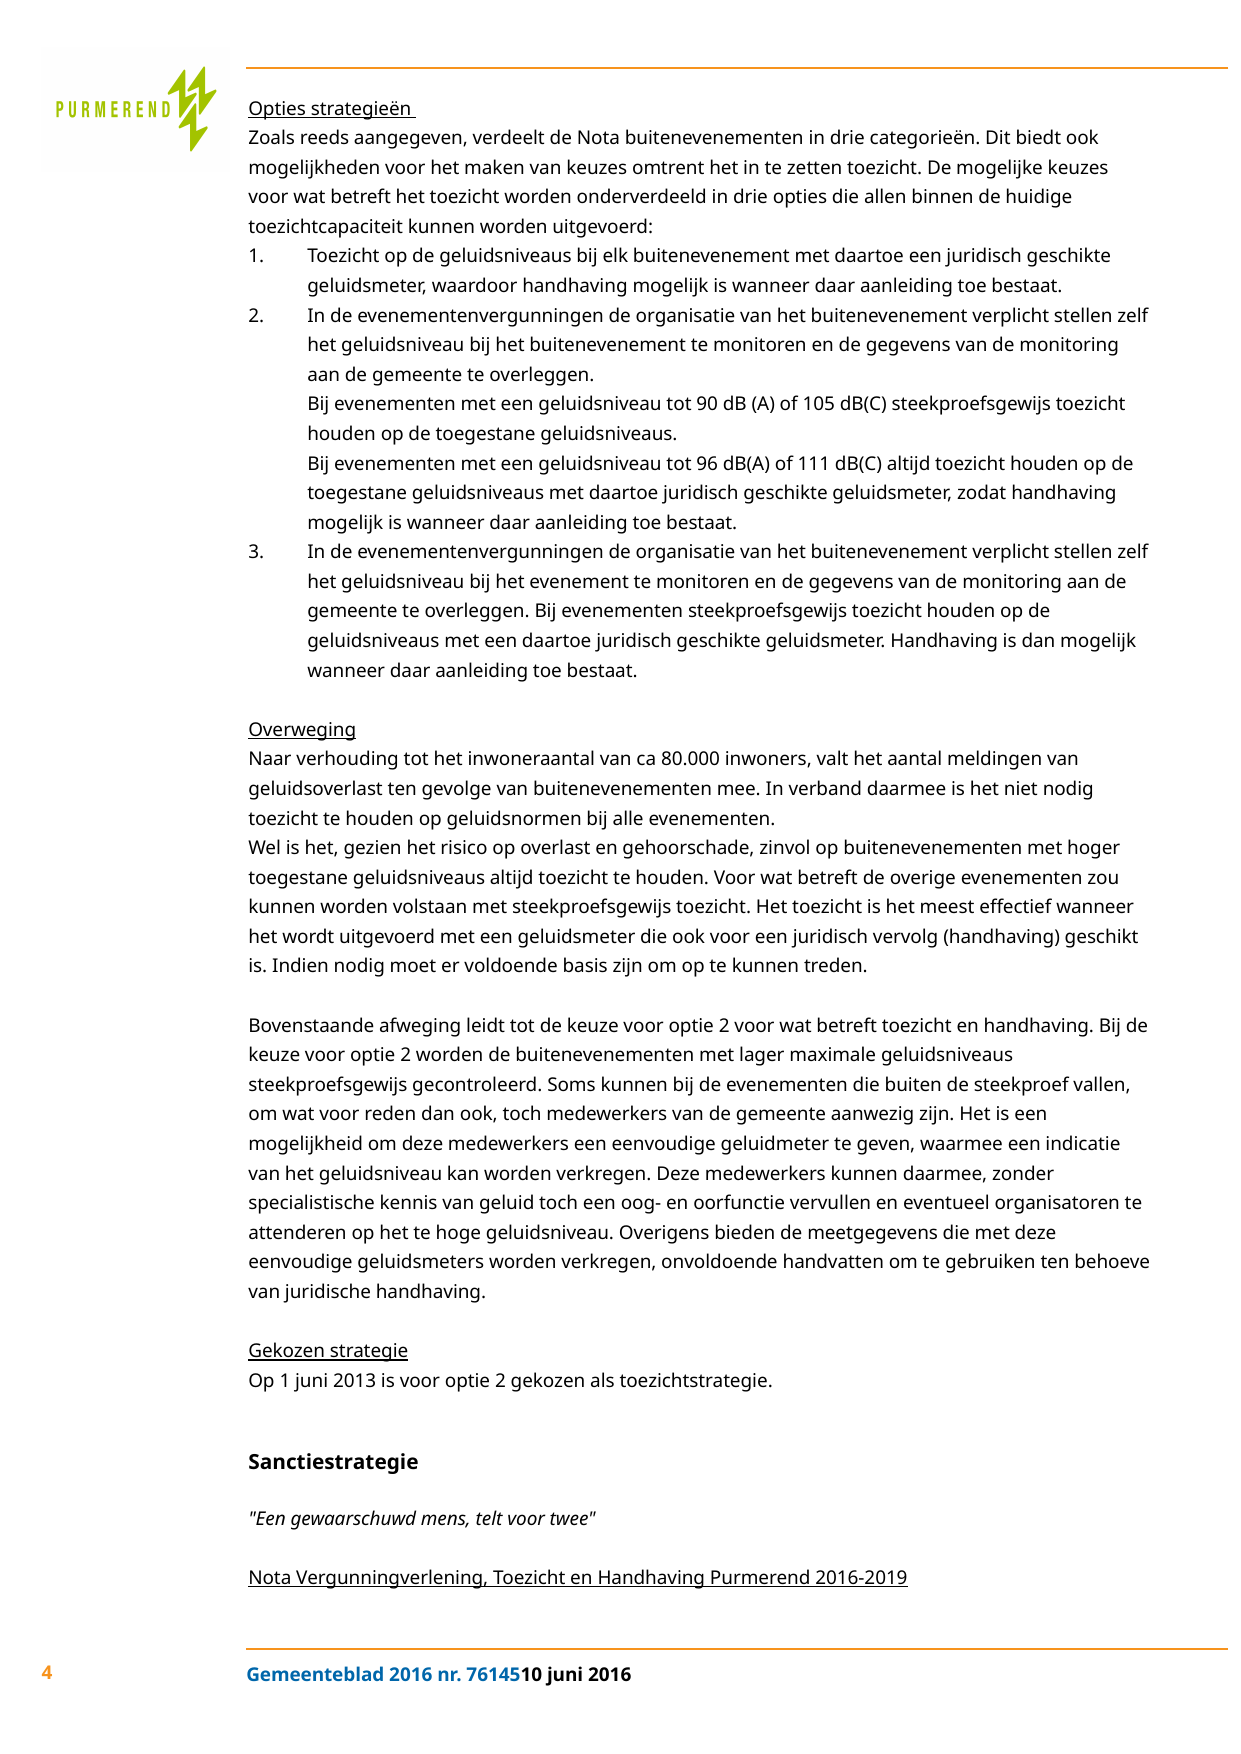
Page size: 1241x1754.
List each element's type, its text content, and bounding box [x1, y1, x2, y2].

text Bovenstaande afweging leidt tot de keuze voor optie 2 voor wat betreft toezicht en handhaving. Bij de keuze voor optie 2 worden de buitenevenementen met lager maximale geluidsniveaus steekproefsgewijs gecontroleerd. Soms kunnen bij de evenementen die buiten de steekproef vallen, om wat voor reden dan ook, toch medewerkers van de gemeente aanwezig zijn. Het is een mogelijkheid om deze medewerkers een eenvoudige geluidmeter te geven, waarmee een indicatie van het geluidsniveau kan worden verkregen. Deze medewerkers kunnen daarmee, zonder specialistische kennis van geluid toch een oog- en oorfunctie vervullen en eventueel organisatoren te attenderen op het te hoge geluidsniveau. Overigens bieden de meetgegevens die met deze eenvoudige geluidsmeters worden verkregen, onvoldoende handvatten om te gebruiken ten behoeve van juridische handhaving. [248, 1012, 1152, 1304]
text Opties strategieën [248, 95, 1152, 121]
list Bij evenementen met een geluidsniveau tot 96 dB(A) of 111 dB(C) altijd toezicht houden op de toegestane geluidsniveaus met daartoe juridisch geschikte geluidsmeter, zodat handhaving mogelijk is wanneer daar aanleiding toe bestaat. [248, 450, 1152, 535]
picture [41, 47, 231, 172]
list Bij evenementen met een geluidsniveau tot 90 dB (A) of 105 dB(C) steekproefsgewijs toezicht houden op de toegestane geluidsniveaus. [248, 391, 1152, 446]
text Op 1 juni 2013 is voor optie 2 gekozen als toezichtstrategie. [248, 1367, 1152, 1393]
text Wel is het, gezien het risico op overlast en gehoorschade, zinvol op buitenevenementen met hoger toegestane geluidsniveaus altijd toezicht te houden. Voor wat betreft de overige evenementen zou kunnen worden volstaan met steekproefsgewijs toezicht. Het toezicht is het meest effectief wanneer het wordt uitgevoerd met een geluidsmeter die ook voor een juridisch vervolg (handhaving) geschikt is. Indien nodig moet er voldoende basis zijn om op te kunnen treden. [248, 834, 1152, 978]
text "Een gewaarschuwd mens, telt voor twee" [248, 1505, 1152, 1531]
text Overweging [248, 716, 1152, 742]
text Nota Vergunningverlening, Toezicht en Handhaving Purmerend 2016-2019 [248, 1564, 1152, 1590]
list In de evenementenvergunningen de organisatie van het buitenevenement verplicht stellen zelf het geluidsniveau bij het buitenevenement te monitoren en de gegevens van de monitoring aan de gemeente te overleggen. [248, 302, 1152, 387]
text Naar verhouding tot het inwoneraantal van ca 80.000 inwoners, valt het aantal meldingen van geluidsoverlast ten gevolge van buitenevenementen mee. In verband daarmee is het niet nodig toezicht te houden op geluidsnormen bij alle evenementen. [248, 746, 1152, 831]
list In de evenementenvergunningen de organisatie van het buitenevenement verplicht stellen zelf het geluidsniveau bij het evenement te monitoren en de gegevens van de monitoring aan de gemeente te overleggen. Bij evenementen steekproefsgewijs toezicht houden op de geluidsniveaus met een daartoe juridisch geschikte geluidsmeter. Handhaving is dan mogelijk wanneer daar aanleiding toe bestaat. [248, 538, 1152, 683]
list Toezicht op de geluidsniveaus bij elk buitenevenement met daartoe een juridisch geschikte geluidsmeter, waardoor handhaving mogelijk is wanneer daar aanleiding toe bestaat. [248, 243, 1152, 298]
text Zoals reeds aangegeven, verdeelt de Nota buitenevenementen in drie categorieën. Dit biedt ook mogelijkheden voor het maken van keuzes omtrent het in te zetten toezicht. De mogelijke keuzes voor wat betreft het toezicht worden onderverdeeld in drie opties die allen binnen de huidige toezichtcapaciteit kunnen worden uitgevoerd: [248, 124, 1152, 239]
text Sanctiestrategie [248, 1447, 1152, 1475]
text Gekozen strategie [248, 1337, 1152, 1363]
